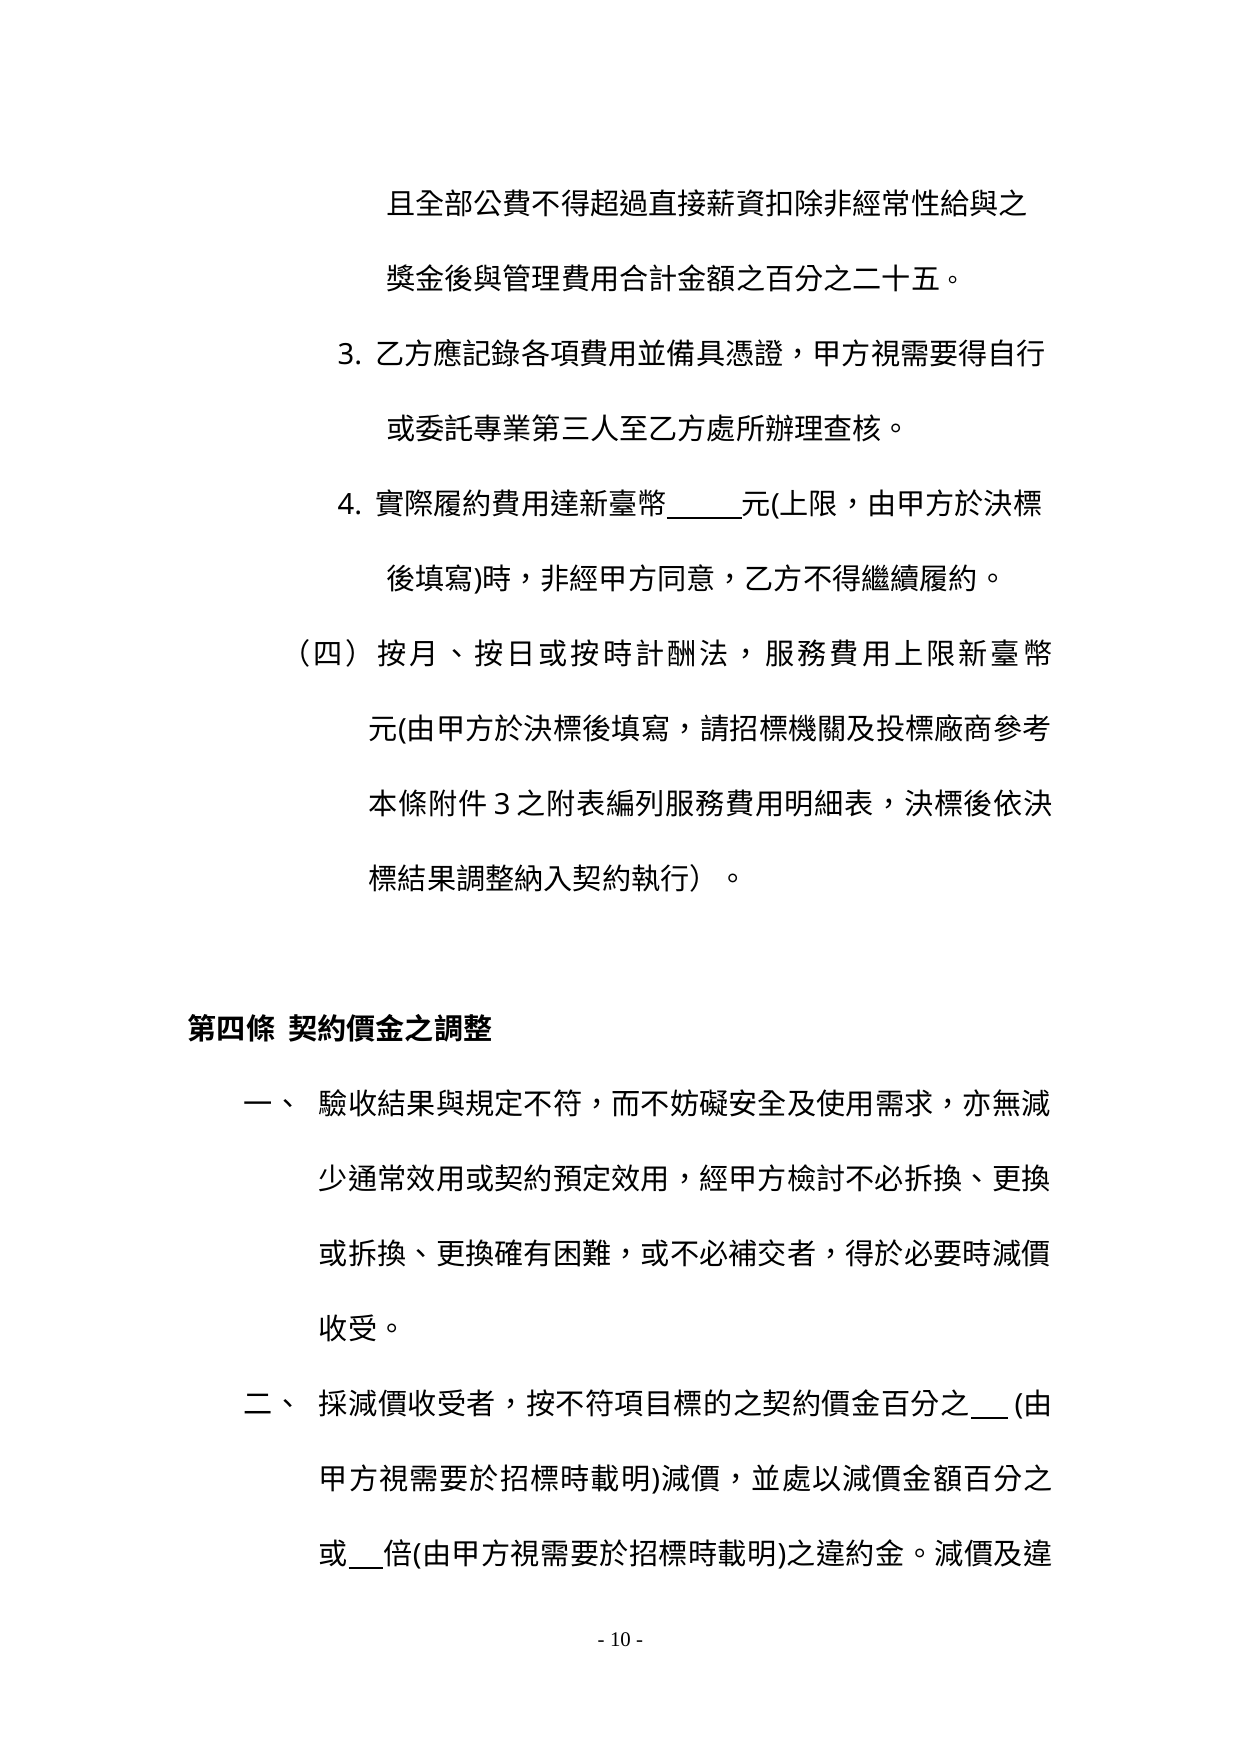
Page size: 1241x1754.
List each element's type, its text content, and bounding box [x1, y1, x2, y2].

text 第四條 契約價金之調整 [187, 989, 1053, 1064]
list 實際履約費用達新臺幣 元(上限，由甲方於決標後填寫)時，非經甲方同意，乙方不得繼續履約。 [337, 464, 1047, 614]
list 採減價收受者，按不符項目標的之契約價金百分之 (由甲方視需要於招標時載明)減價，並處以減價金額百分之 或 倍(由甲方視需要於招標時載明)之違約金。減價及違 [244, 1364, 1053, 1589]
list 乙方應記錄各項費用並備具憑證，甲方視需要得自行或委託專業第三人至乙方處所辦理查核。 [337, 314, 1047, 464]
list 公費，為定額新臺幣 元(由甲方於決標後填寫)，不得按直接薪資及管理費之金額依一定比率增加，且全部公費不得超過直接薪資扣除非經常性給與之獎金後與管理費用合計金額之百分之二十五。 [337, 164, 1047, 314]
list 驗收結果與規定不符，而不妨礙安全及使用需求，亦無減少通常效用或契約預定效用，經甲方檢討不必拆換、更換或拆換、更換確有困難，或不必補交者，得於必要時減價收受。 [244, 1064, 1053, 1364]
text （四）按月、按日或按時計酬法，服務費用上限新臺幣 元(由甲方於決標後填寫，請招標機關及投標廠商參考本條附件3之附表編列服務費用明細表，決標後依決標結果調整納入契約執行）。 [281, 614, 1053, 914]
